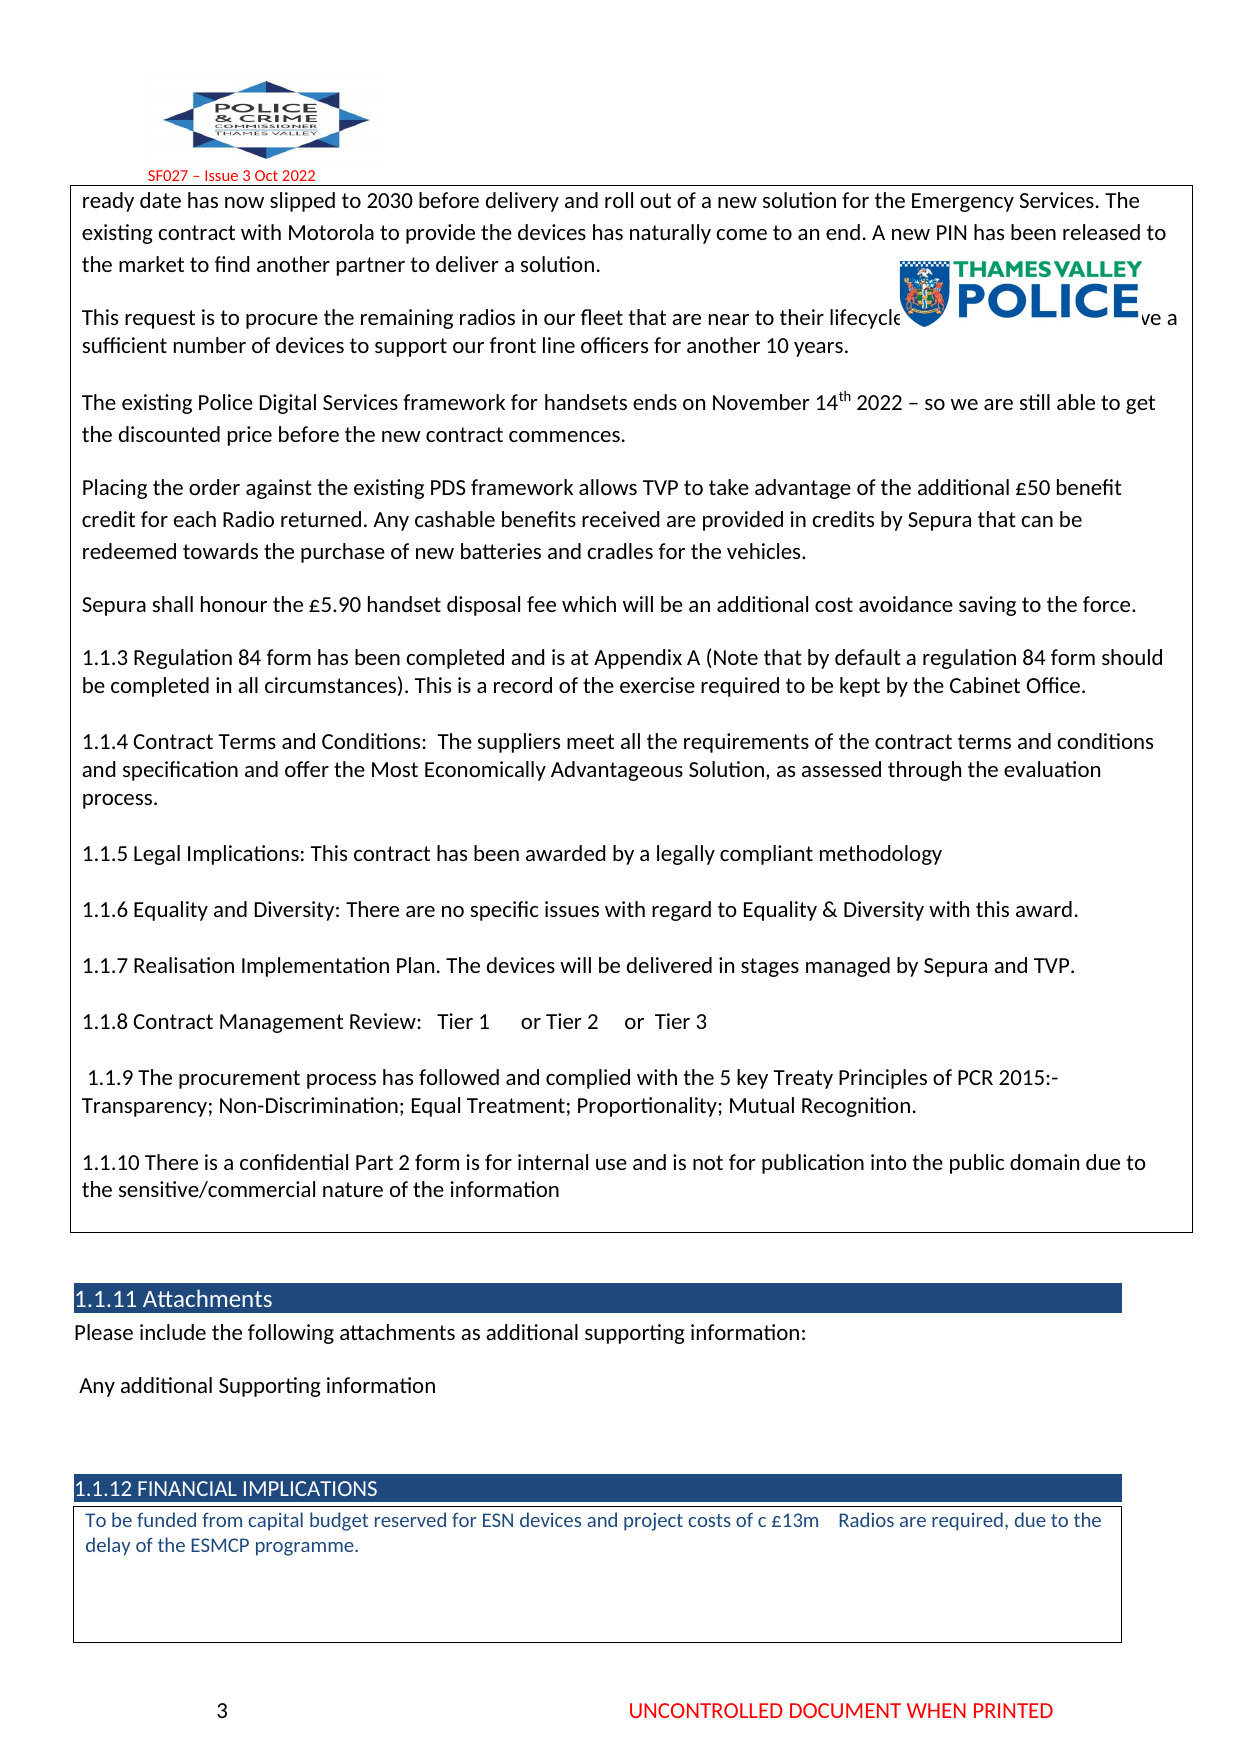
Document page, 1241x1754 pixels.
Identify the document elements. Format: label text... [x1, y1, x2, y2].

text Please include the following attachments as additional supporting information: [74, 1318, 1122, 1346]
subtitle 1.1.11 Attachments [74, 1283, 1122, 1313]
text Any additional Supporting information [74, 1371, 1122, 1399]
subtitle 1.1.12 FINANCIAL IMPLICATIONS [74, 1474, 1122, 1502]
table_cell ready date has now slipped to 2030 before delivery and roll out of a new solution for the Emergency Services. The existing contract with Motorola to provide the devices has naturally come to an end. A new PIN has been released to the market to find another partner to deliver a solution. This request is to procure the remaining radios in our fleet that are near to their lifecycle end and to ensure we have a sufficient number of devices to support our front line officers for another 10 years. The existing Police Digital Services framework for handsets ends on November 14th 2022 – so we are still able to get the discounted price before the new contract commences. Placing the order against the existing PDS framework allows TVP to take advantage of the additional £50 benefit credit for each Radio returned. Any cashable benefits received are provided in credits by Sepura that can be redeemed towards the purchase of new batteries and cradles for the vehicles. Sepura shall honour the £5.90 handset disposal fee which will be an additional cost avoidance saving to the force. 1.1.3 Regulation 84 form has been completed and is at Appendix A (Note that by default a regulation 84 form should be completed in all circumstances). This is a record of the exercise required to be kept by the Cabinet Office. 1.1.4 Contract Terms and Conditions: The suppliers meet all the requirements of the contract terms and conditions and specification and offer the Most Economically Advantageous Solution, as assessed through the evaluation process. 1.1.5 Legal Implications: This contract has been awarded by a legally compliant methodology 1.1.6 Equality and Diversity: There are no specific issues with regard to Equality & Diversity with this award. 1.1.7 Realisation Implementation Plan. The devices will be delivered in stages managed by Sepura and TVP. 1.1.8 Contract Management Review: Tier 1 or Tier 2 or Tier 3 1.1.9 The procurement process has followed and complied with the 5 key Treaty Principles of PCR 2015:- Transparency; Non-Discrimination; Equal Treatment; Proportionality; Mutual Recognition. 1.1.10 There is a confidential Part 2 form is for internal use and is not for publication into the public domain due to the sensitive/commercial nature of the information [71, 186, 1192, 1232]
table_header To be funded from capital budget reserved for ESN devices and project costs of c £13m Radios are required, due to the delay of the ESMCP programme. [74, 1507, 1121, 1642]
